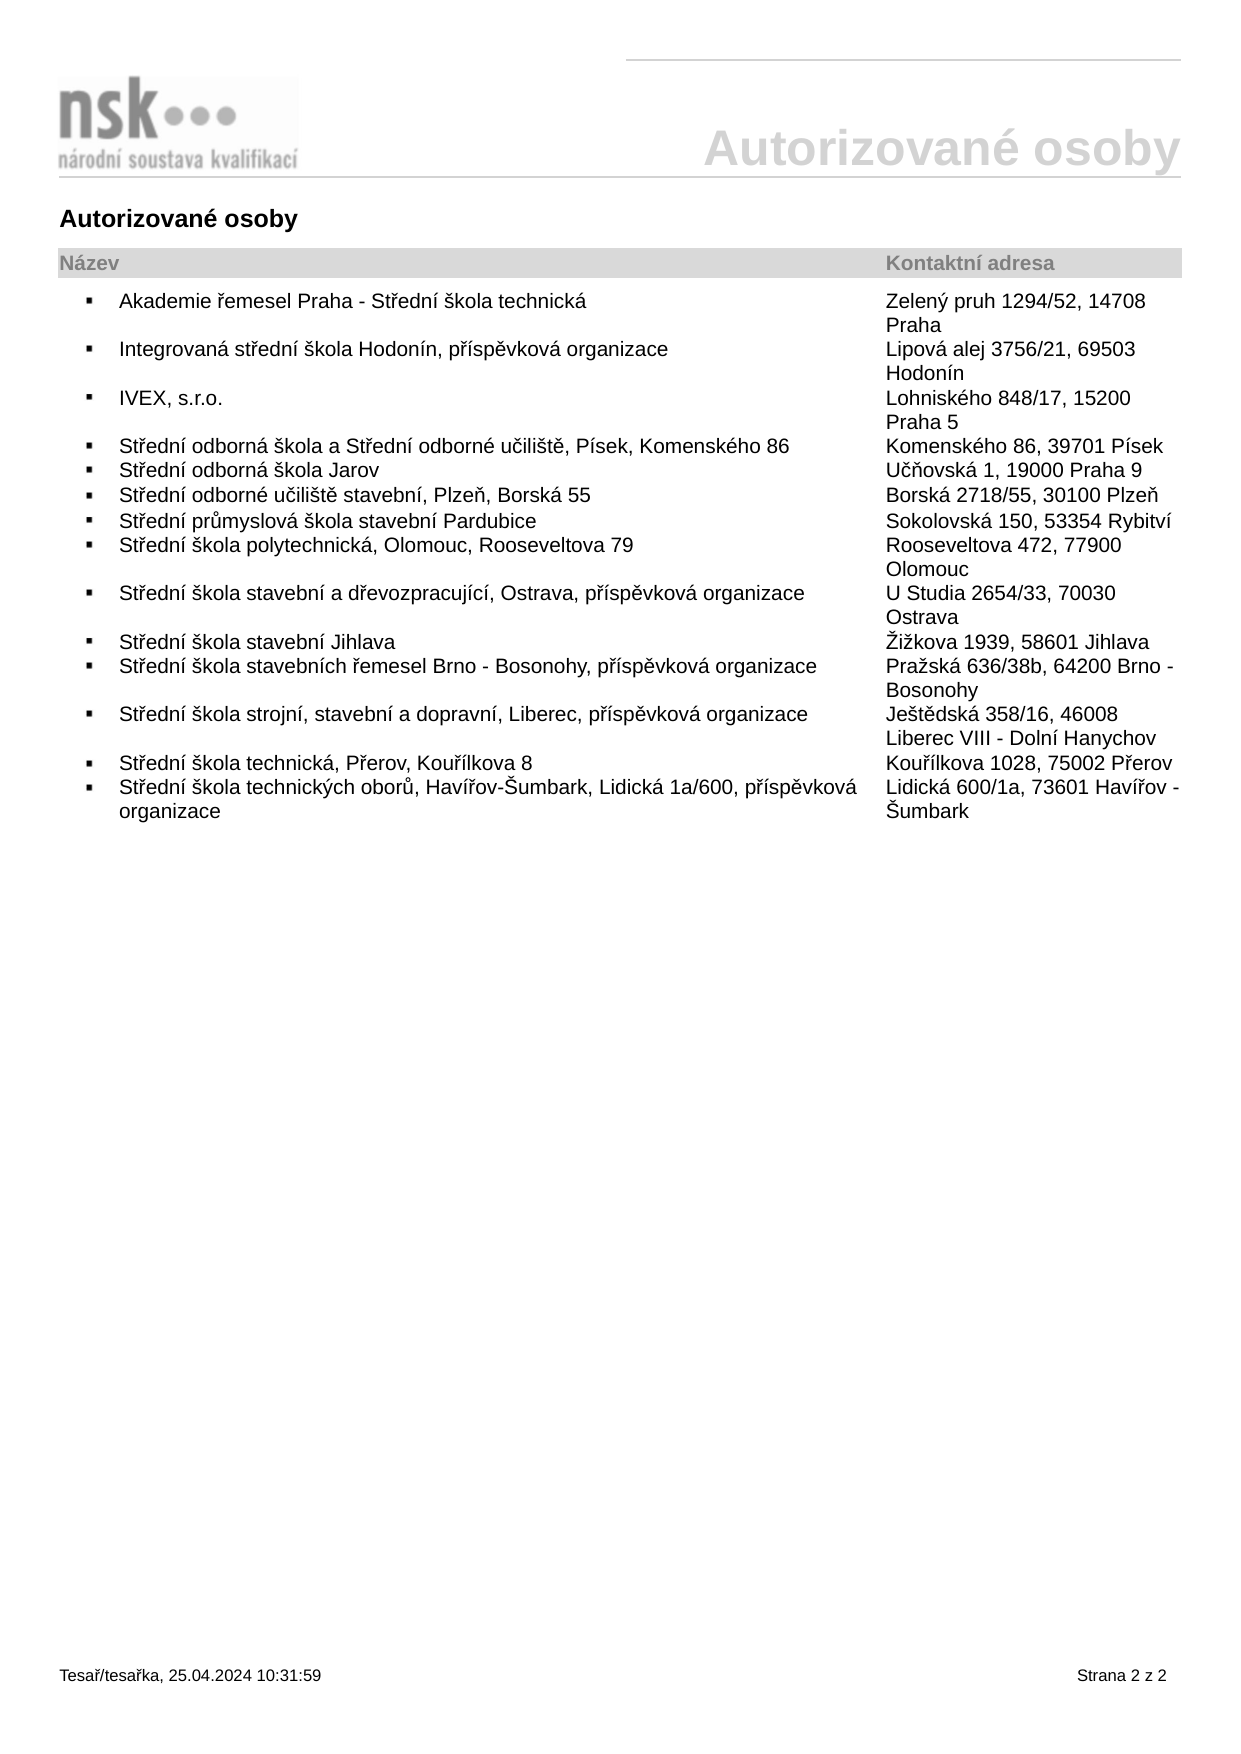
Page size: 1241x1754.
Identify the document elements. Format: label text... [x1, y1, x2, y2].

table_cell [481, 825, 617, 1125]
table_cell [119, 679, 481, 702]
table_cell [481, 314, 617, 337]
table_cell [618, 1392, 626, 1657]
table_cell [119, 362, 481, 386]
table_cell [119, 558, 481, 581]
table_cell Akademie řemesel Praha - Střední škola technická [119, 289, 886, 314]
table_cell [119, 727, 481, 751]
table_cell [860, 727, 886, 751]
table_cell Učňovská 1, 19000 Praha 9 [886, 458, 1181, 483]
table_cell [860, 679, 886, 702]
table_cell Střední škola technická, Přerov, Kouřílkova 8 [119, 751, 886, 775]
table_cell Komenského 86, 39701 Písek [886, 434, 1181, 458]
table_cell [860, 606, 886, 630]
table_cell [626, 606, 860, 630]
table_cell [59, 410, 119, 433]
picture [59, 483, 119, 557]
table_cell [860, 558, 886, 581]
table_cell [618, 236, 626, 248]
table_cell [481, 171, 617, 176]
table_cell Borská 2718/55, 30100 Plzeň [886, 483, 1181, 509]
picture [59, 288, 119, 313]
table_cell Zelený pruh 1294/52, 14708 Praha [886, 289, 1181, 337]
table_cell Autorizované osoby [626, 61, 1181, 176]
table_cell [886, 825, 1167, 1125]
table_cell [119, 278, 481, 289]
table_cell IVEX, s.r.o. [119, 386, 886, 410]
table_cell [619, 59, 626, 170]
table_cell [119, 236, 481, 248]
table_cell Název [60, 250, 885, 277]
table_cell Střední škola stavební Jihlava [119, 630, 886, 654]
table_cell Pražská 636/38b, 64200 Brno - Bosonohy [886, 654, 1181, 702]
picture [59, 336, 119, 361]
table_cell [59, 1125, 119, 1392]
table_cell [860, 362, 886, 386]
table_cell [1167, 1657, 1181, 1693]
table_cell [626, 236, 860, 248]
table_cell [481, 410, 617, 434]
table_cell [618, 1125, 626, 1392]
table_cell [59, 362, 119, 386]
table_cell Ještědská 358/16, 46008 Liberec VIII - Dolní Hanychov [886, 702, 1181, 751]
table_cell Střední odborné učiliště stavební, Plzeň, Borská 55 [119, 483, 886, 509]
table_cell [626, 1125, 860, 1392]
table_cell [618, 825, 626, 1125]
table_cell [886, 194, 1167, 200]
table_cell Střední škola strojní, stavební a dopravní, Liberec, příspěvková organizace [119, 702, 886, 727]
table_cell [59, 558, 119, 580]
table_cell [1167, 278, 1181, 289]
table_cell [59, 171, 119, 176]
table_cell [59, 825, 119, 1125]
table_cell Strana 2 z 2 [860, 1657, 1167, 1693]
table_cell Sokolovská 150, 53354 Rybitví [886, 509, 1181, 533]
picture [59, 630, 119, 678]
table_cell [119, 314, 481, 337]
table_cell [1167, 194, 1181, 200]
table_cell [481, 362, 617, 386]
table_cell [886, 1125, 1167, 1392]
table_cell [59, 800, 119, 825]
table_cell [481, 278, 617, 289]
table_cell [59, 1392, 119, 1657]
table_cell Střední průmyslová škola stavební Pardubice [119, 509, 886, 533]
table_cell Autorizované osoby [59, 200, 1181, 236]
picture [59, 386, 119, 409]
table_cell [626, 362, 860, 386]
table_cell [618, 170, 626, 176]
table_cell [618, 410, 626, 434]
table_cell [626, 679, 860, 702]
table_cell [119, 194, 481, 200]
table_cell [618, 679, 626, 702]
table_cell [626, 314, 860, 337]
table_cell Střední odborná škola Jarov [119, 458, 886, 483]
table_cell [481, 727, 617, 751]
table_cell U Studia 2654/33, 70030 Ostrava [886, 581, 1181, 630]
table_cell [481, 1125, 617, 1392]
table_cell [886, 278, 1167, 289]
table_cell [618, 278, 626, 289]
table_cell [481, 679, 617, 702]
table_cell [618, 606, 626, 630]
table_cell [1167, 236, 1181, 248]
table_cell [860, 825, 886, 1125]
table_cell [886, 236, 1167, 248]
table_cell [59, 727, 119, 751]
table_cell [59, 178, 1181, 194]
picture [59, 433, 119, 482]
table_cell [59, 194, 119, 200]
picture [59, 580, 119, 605]
table_cell Tesař/tesařka, 25.04.2024 10:31:59 [59, 1657, 860, 1693]
table_cell [860, 236, 886, 248]
table_cell [59, 606, 119, 630]
table_cell [860, 410, 886, 434]
table_cell [626, 278, 860, 289]
table_cell [626, 825, 860, 1125]
table_cell Střední škola stavební a dřevozpracující, Ostrava, příspěvková organizace [119, 581, 886, 606]
table_cell [618, 362, 626, 386]
table_cell [626, 558, 860, 581]
table_cell [481, 1392, 617, 1657]
table_cell Lohniského 848/17, 15200 Praha 5 [886, 386, 1181, 434]
table_cell [119, 171, 481, 176]
table_cell Kouřílkova 1028, 75002 Přerov [886, 751, 1181, 775]
table_cell [59, 278, 119, 288]
table_cell Kontaktní adresa [886, 250, 1180, 277]
picture [59, 751, 119, 800]
table_cell Střední škola stavebních řemesel Brno - Bosonohy, příspěvková organizace [119, 654, 886, 679]
table_cell [860, 278, 886, 289]
table_cell [119, 825, 481, 1125]
table_cell [860, 1392, 886, 1657]
table_cell [618, 727, 626, 751]
table_cell [626, 1392, 860, 1657]
table_cell Lidická 600/1a, 73601 Havířov - Šumbark [886, 775, 1181, 825]
table_cell [860, 194, 886, 200]
table_cell [626, 410, 860, 434]
table_cell [618, 314, 626, 337]
table_cell Rooseveltova 472, 77900 Olomouc [886, 533, 1181, 581]
table_cell [59, 236, 119, 248]
table_cell [59, 679, 119, 701]
table_cell [860, 314, 886, 337]
table_cell [59, 314, 119, 336]
table_cell [119, 606, 481, 630]
table_cell Žižkova 1939, 58601 Jihlava [886, 630, 1181, 654]
table_cell [626, 727, 860, 751]
table_cell [119, 1125, 481, 1392]
table_cell [618, 558, 626, 581]
picture [57, 59, 619, 171]
table_cell [481, 606, 617, 630]
table_cell Lipová alej 3756/21, 69503 Hodonín [886, 337, 1181, 386]
table_cell [886, 1392, 1167, 1657]
picture [59, 701, 119, 726]
table_cell [626, 194, 860, 200]
table_cell Střední odborná škola a Střední odborné učiliště, Písek, Komenského 86 [119, 434, 886, 458]
table_cell [1167, 1392, 1181, 1657]
table_cell [481, 558, 617, 581]
table_cell Střední škola polytechnická, Olomouc, Rooseveltova 79 [119, 533, 886, 558]
table_cell [119, 1392, 481, 1657]
table_cell [1167, 1125, 1181, 1392]
table_cell [860, 1125, 886, 1392]
table_cell Integrovaná střední škola Hodonín, příspěvková organizace [119, 337, 886, 362]
table_cell [119, 410, 481, 434]
table_cell Střední škola technických oborů, Havířov-Šumbark, Lidická 1a/600, příspěvková organizace [119, 775, 886, 825]
table_cell [481, 236, 617, 248]
table_cell [481, 194, 617, 200]
table_cell [618, 194, 626, 200]
table_cell [1167, 825, 1181, 1125]
